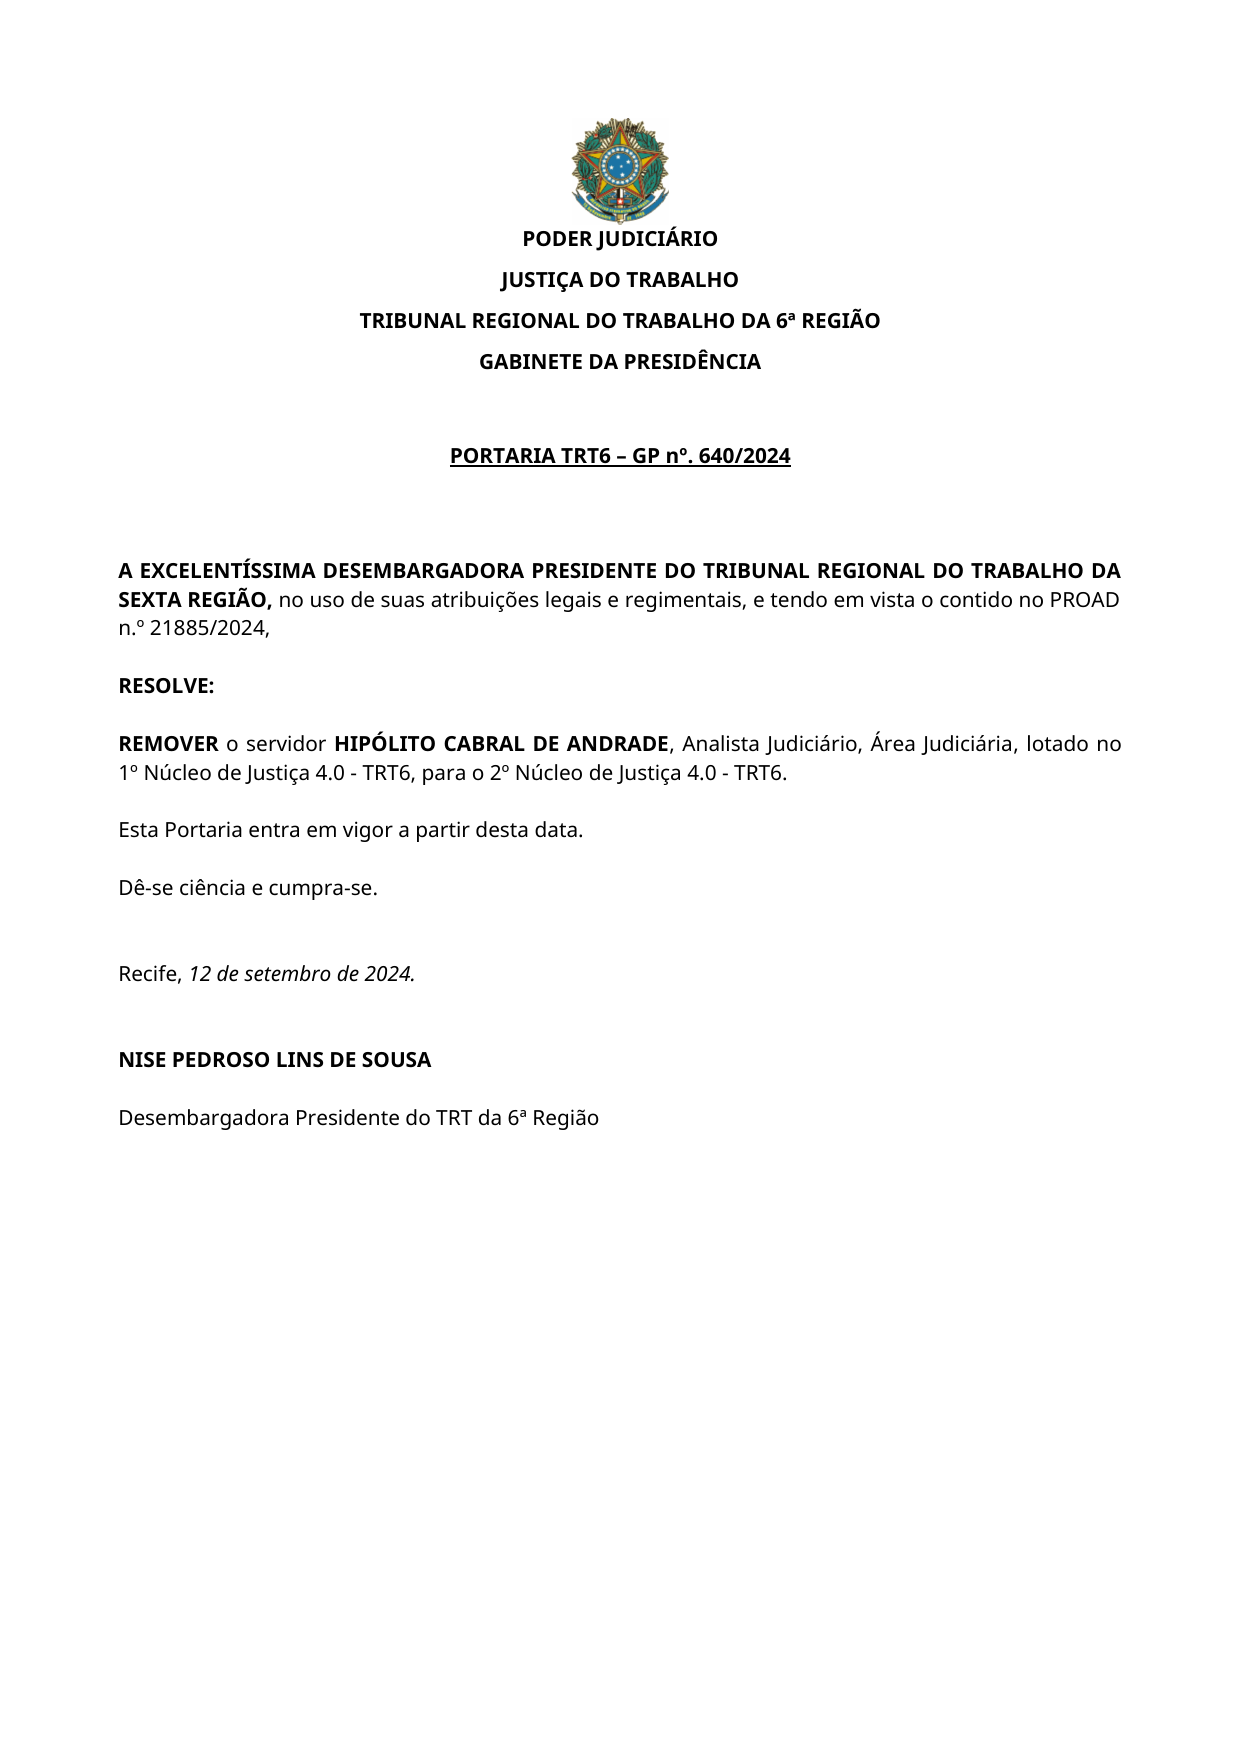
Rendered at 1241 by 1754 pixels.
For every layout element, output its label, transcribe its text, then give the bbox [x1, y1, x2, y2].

text Recife, 12 de setembro de 2024. [118, 959, 1120, 988]
text Dê-se ciência e cumpra-se. [118, 873, 1122, 902]
text GABINETE DA PRESIDÊNCIA [118, 347, 1122, 376]
text A EXCELENTÍSSIMA DESEMBARGADORA PRESIDENTE DO TRIBUNAL REGIONAL DO TRABALHO DA SEXTA REGIÃO, no uso de suas atribuições legais e regimentais, e tendo em vista o contido no PROAD n.º 21885/2024, [118, 557, 1122, 642]
text PODER JUDICIÁRIO [118, 224, 1122, 253]
text JUSTIÇA DO TRABALHO [118, 265, 1122, 294]
text TRIBUNAL REGIONAL DO TRABALHO DA 6ª REGIÃO [118, 306, 1122, 335]
text Esta Portaria entra em vigor a partir desta data. [118, 816, 1122, 844]
text PORTARIA TRT6 – GP nº. 640/2024 [118, 441, 1122, 469]
text RESOLVE: [118, 671, 1122, 700]
text NISE PEDROSO LINS DE SOUSA [118, 1045, 1120, 1073]
text REMOVER o servidor HIPÓLITO CABRAL DE ANDRADE, Analista Judiciário, Área Judiciária, lotado no 1º Núcleo de Justiça 4.0 - TRT6, para o 2º Núcleo de Justiça 4.0 - TRT6. [118, 729, 1122, 786]
text Desembargadora Presidente do TRT da 6ª Região [118, 1103, 1120, 1131]
